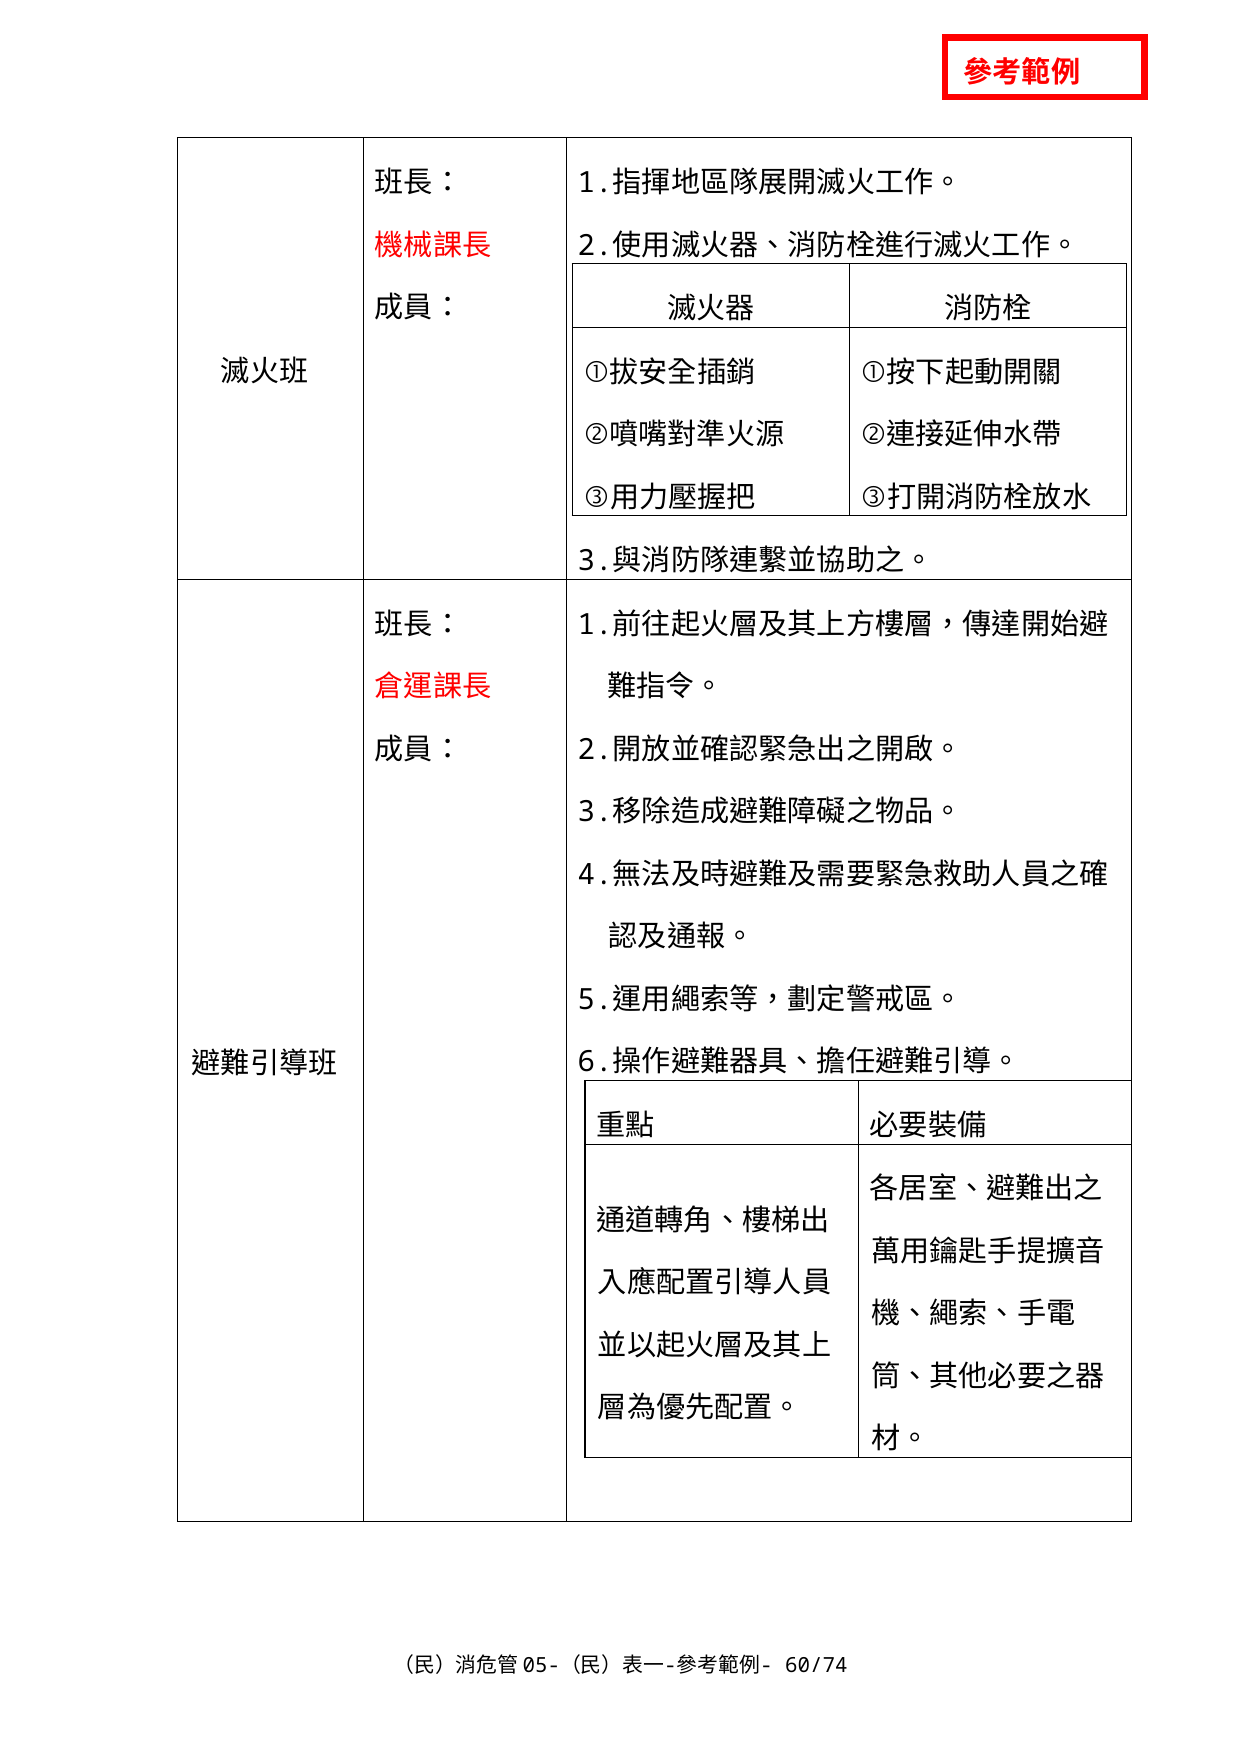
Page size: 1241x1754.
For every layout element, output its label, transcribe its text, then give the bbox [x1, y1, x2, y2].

table_header 必要裝備 [859, 1081, 1131, 1143]
table_cell 拔安全插銷 噴嘴對準火源 用力壓握把 [573, 328, 849, 515]
table_header 滅火器 [573, 264, 849, 327]
table_cell 避難引導班 [178, 580, 363, 1521]
table_cell 滅火班 [178, 138, 363, 579]
table_cell 通道轉角、樓梯出入應配置引導人員並以起火層及其上層為優先配置。 [586, 1145, 858, 1457]
table_cell 班長： 機械課長 成員： [364, 138, 566, 579]
table_cell 班長： 倉運課長 成員： [364, 580, 566, 1521]
table_cell 按下起動開關 連接延伸水帶 打開消防栓放水 [850, 328, 1126, 515]
table_header 消防栓 [850, 264, 1126, 327]
table_cell 1.指揮地區隊展開滅火工作。 2.使用滅火器、消防栓進行滅火工作。 3.與消防隊連繫並協助之。 [567, 138, 1131, 579]
table_cell 各居室、避難出之萬用鑰匙手提擴音機、繩索、手電筒、其他必要之器材。 [859, 1145, 1131, 1457]
table_cell 1.前往起火層及其上方樓層，傳達開始避難指令。 2.開放並確認緊急出之開啟。 3.移除造成避難障礙之物品。 4.無法及時避難及需要緊急救助人員之確認及通報。 5.運用繩索等，劃定警戒區。 6.操作避難器具、擔任避難引導。 [567, 580, 1131, 1521]
table_header 重點 [586, 1081, 858, 1143]
